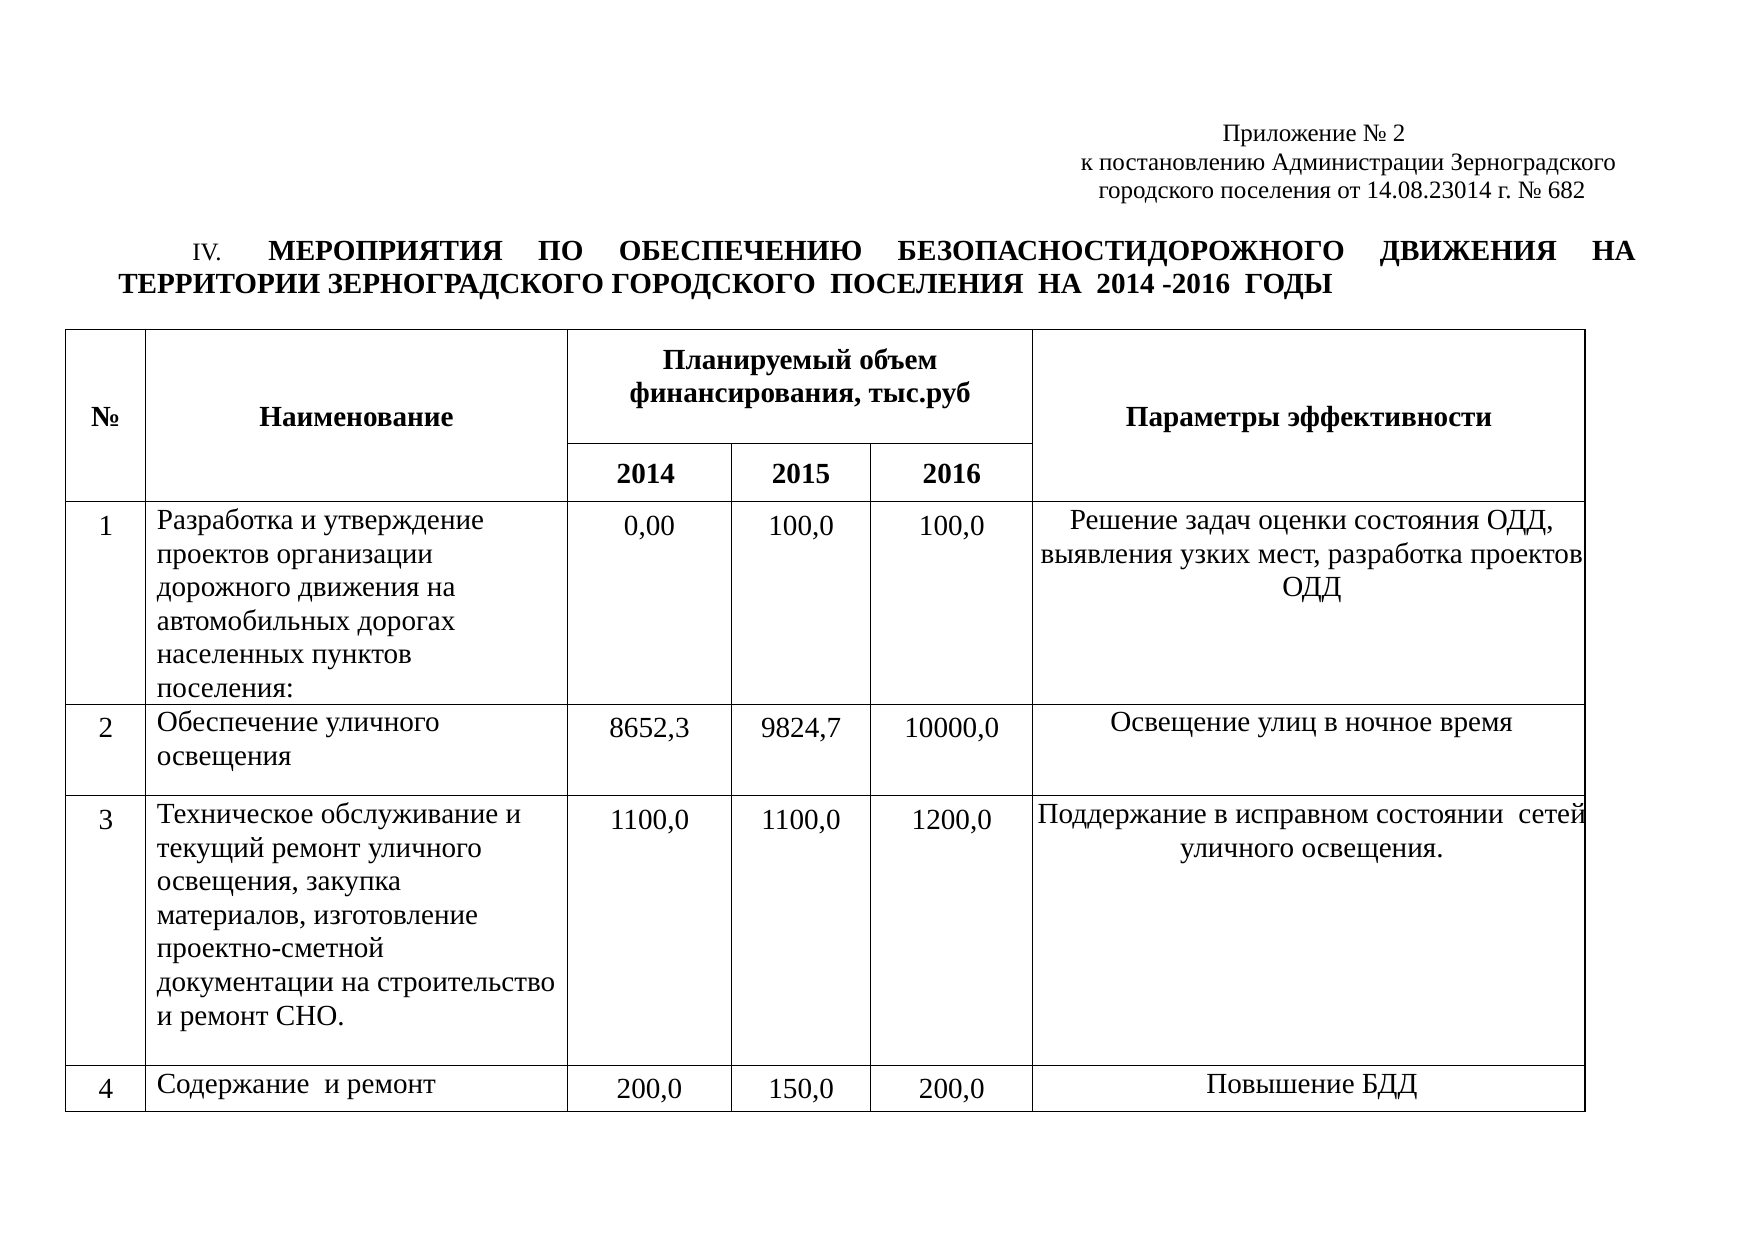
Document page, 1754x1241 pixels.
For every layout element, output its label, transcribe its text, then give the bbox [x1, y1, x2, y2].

text к постановлению Администрации Зерноградского [118, 147, 1636, 176]
table_header № [66, 330, 145, 501]
table_cell Повышение БДД [1033, 1066, 1584, 1111]
table_cell 2 [66, 705, 145, 795]
table_cell 0,00 [568, 502, 731, 703]
text городского поселения от 14.08.23014 г. № 682 [118, 176, 1636, 204]
table_cell 200,0 [871, 1066, 1032, 1111]
table_cell Разработка и утверждение проектов организации дорожного движения на автомобильных дорогах населенных пунктов поселения: [146, 502, 567, 703]
table_cell 10000,0 [871, 705, 1032, 795]
table_cell Освещение улиц в ночное время [1033, 705, 1584, 795]
table_cell 9824,7 [732, 705, 870, 795]
table_cell 3 [66, 796, 145, 1065]
table_cell 2016 [871, 444, 1032, 501]
table_header Наименование [146, 330, 567, 501]
table_cell Содержание и ремонт [146, 1066, 567, 1111]
table_cell 8652,3 [568, 705, 731, 795]
table_cell 1200,0 [871, 796, 1032, 1065]
table_cell 150,0 [732, 1066, 870, 1111]
table_cell 200,0 [568, 1066, 731, 1111]
table_cell 4 [66, 1066, 145, 1111]
table_header Планируемый объем финансирования, тыс.руб [568, 330, 1032, 443]
list МЕРОПРИЯТИЯ ПО ОБЕСПЕЧЕНИЮ БЕЗОПАСНОСТИДОРОЖНОГО ДВИЖЕНИЯ НА ТЕРРИТОРИИ ЗЕРНОГРАДСКОГО ГОРОДСКОГО ПОСЕЛЕНИЯ НА 2014 -2016 годы [118, 233, 1636, 300]
table_cell Обеспечение уличного освещения [146, 705, 567, 795]
table_cell 100,0 [732, 502, 870, 703]
table_cell 1 [66, 502, 145, 703]
table_cell Поддержание в исправном состоянии сетей уличного освещения. [1033, 796, 1584, 1065]
table_cell 1100,0 [732, 796, 870, 1065]
text Приложение № 2 [118, 118, 1636, 147]
table_header Параметры эффективности [1033, 330, 1584, 501]
table_cell 100,0 [871, 502, 1032, 703]
table_cell Техническое обслуживание и текущий ремонт уличного освещения, закупка материалов, изготовление проектно-сметной документации на строительство и ремонт СНО. [146, 796, 567, 1065]
table_cell 1100,0 [568, 796, 731, 1065]
table_cell 2014 [568, 444, 731, 501]
table_cell 2015 [732, 444, 870, 501]
table_cell Решение задач оценки состояния ОДД, выявления узких мест, разработка проектов ОДД [1033, 502, 1584, 703]
